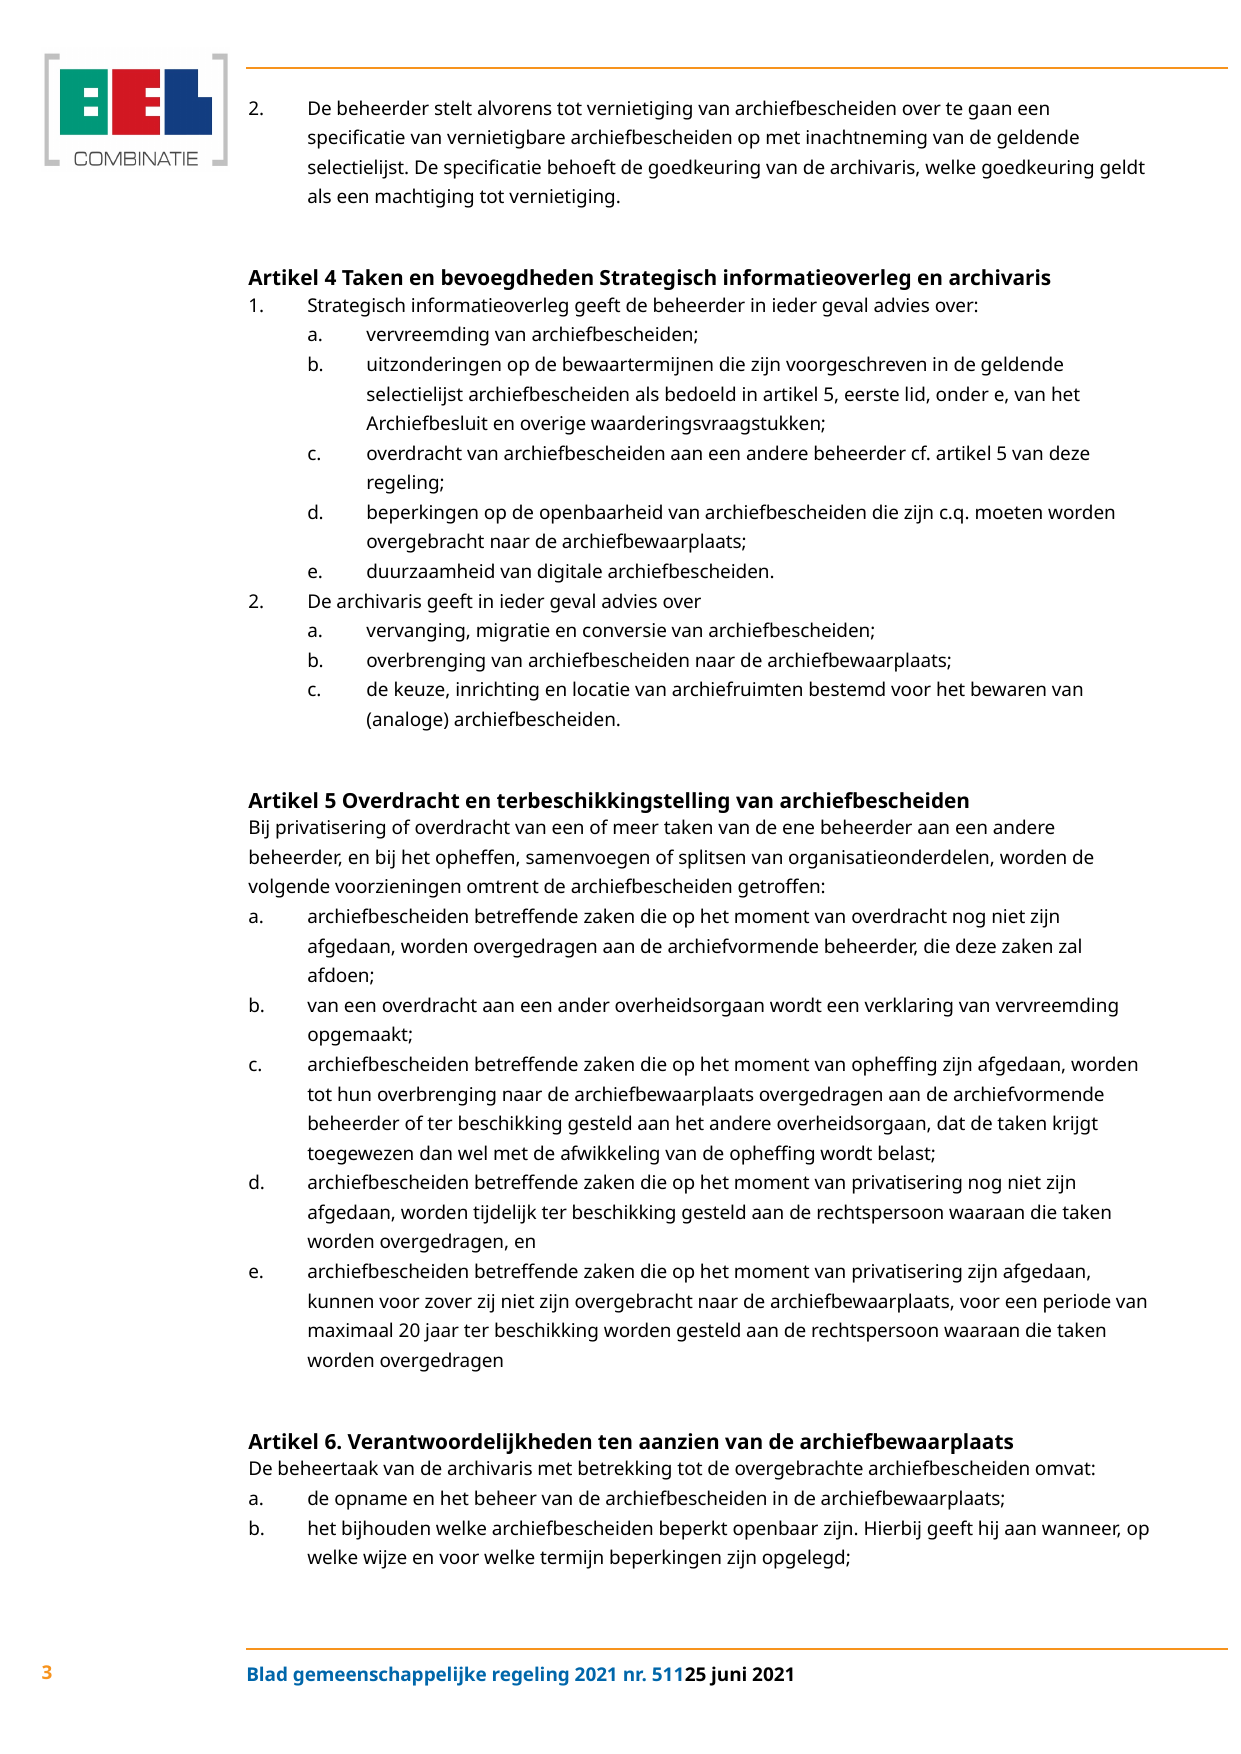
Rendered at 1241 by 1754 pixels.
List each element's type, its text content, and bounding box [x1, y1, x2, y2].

list archiefbescheiden betreffende zaken die op het moment van overdracht nog niet zijn afgedaan, worden overgedragen aan de archiefvormende beheerder, die deze zaken zal afdoen; [248, 903, 1152, 988]
list De beheerder stelt alvorens tot vernietiging van archiefbescheiden over te gaan een specificatie van vernietigbare archiefbescheiden op met inachtneming van de geldende selectielijst. De specificatie behoeft de goedkeuring van de archivaris, welke goedkeuring geldt als een machtiging tot vernietiging. [248, 95, 1152, 209]
list vervreemding van archiefbescheiden; [307, 322, 1152, 347]
list het bijhouden welke archiefbescheiden beperkt openbaar zijn. Hierbij geeft hij aan wanneer, op welke wijze en voor welke termijn beperkingen zijn opgelegd; [248, 1515, 1152, 1570]
list overbrenging van archiefbescheiden naar de archiefbewaarplaats; [307, 647, 1152, 673]
list archiefbescheiden betreffende zaken die op het moment van opheffing zijn afgedaan, worden tot hun overbrenging naar de archiefbewaarplaats overgedragen aan de archiefvormende beheerder of ter beschikking gesteld aan het andere overheidsorgaan, dat de taken krijgt toegewezen dan wel met de afwikkeling van de opheffing wordt belast; [248, 1051, 1152, 1166]
list Strategisch informatieoverleg geeft de beheerder in ieder geval advies over: [248, 292, 1152, 318]
list archiefbescheiden betreffende zaken die op het moment van privatisering nog niet zijn afgedaan, worden tijdelijk ter beschikking gesteld aan de rechtspersoon waaraan die taken worden overgedragen, en [248, 1169, 1152, 1254]
list de keuze, inrichting en locatie van archiefruimten bestemd voor het bewaren van (analoge) archiefbescheiden. [307, 677, 1152, 732]
text Artikel 5 Overdracht en terbeschikkingstelling van archiefbescheiden [248, 786, 1152, 814]
list De archivaris geeft in ieder geval advies over [248, 588, 1152, 613]
text De beheertaak van de archivaris met betrekking tot de overgebrachte archiefbescheiden omvat: [248, 1456, 1152, 1481]
list vervanging, migratie en conversie van archiefbescheiden; [307, 617, 1152, 643]
text Bij privatisering of overdracht van een of meer taken van de ene beheerder aan een andere beheerder, en bij het opheffen, samenvoegen of splitsen van organisatieonderdelen, worden de volgende voorzieningen omtrent de archiefbescheiden getroffen: [248, 814, 1152, 899]
text Artikel 4 Taken en bevoegdheden Strategisch informatieoverleg en archivaris [248, 263, 1152, 292]
picture [41, 47, 231, 172]
list uitzonderingen op de bewaartermijnen die zijn voorgeschreven in de geldende selectielijst archiefbescheiden als bedoeld in artikel 5, eerste lid, onder e, van het Archiefbesluit en overige waarderingsvraagstukken; [307, 351, 1152, 436]
list duurzaamheid van digitale archiefbescheiden. [307, 558, 1152, 584]
list overdracht van archiefbescheiden aan een andere beheerder cf. artikel 5 van deze regeling; [307, 440, 1152, 495]
text Artikel 6. Verantwoordelijkheden ten aanzien van de archiefbewaarplaats [248, 1427, 1152, 1456]
list van een overdracht aan een ander overheidsorgaan wordt een verklaring van vervreemding opgemaakt; [248, 992, 1152, 1047]
list de opname en het beheer van de archiefbescheiden in de archiefbewaarplaats; [248, 1485, 1152, 1511]
list archiefbescheiden betreffende zaken die op het moment van privatisering zijn afgedaan, kunnen voor zover zij niet zijn overgebracht naar de archiefbewaarplaats, voor een periode van maximaal 20 jaar ter beschikking worden gesteld aan de rechtspersoon waaraan die taken worden overgedragen [248, 1258, 1152, 1373]
list beperkingen op de openbaarheid van archiefbescheiden die zijn c.q. moeten worden overgebracht naar de archiefbewaarplaats; [307, 499, 1152, 554]
